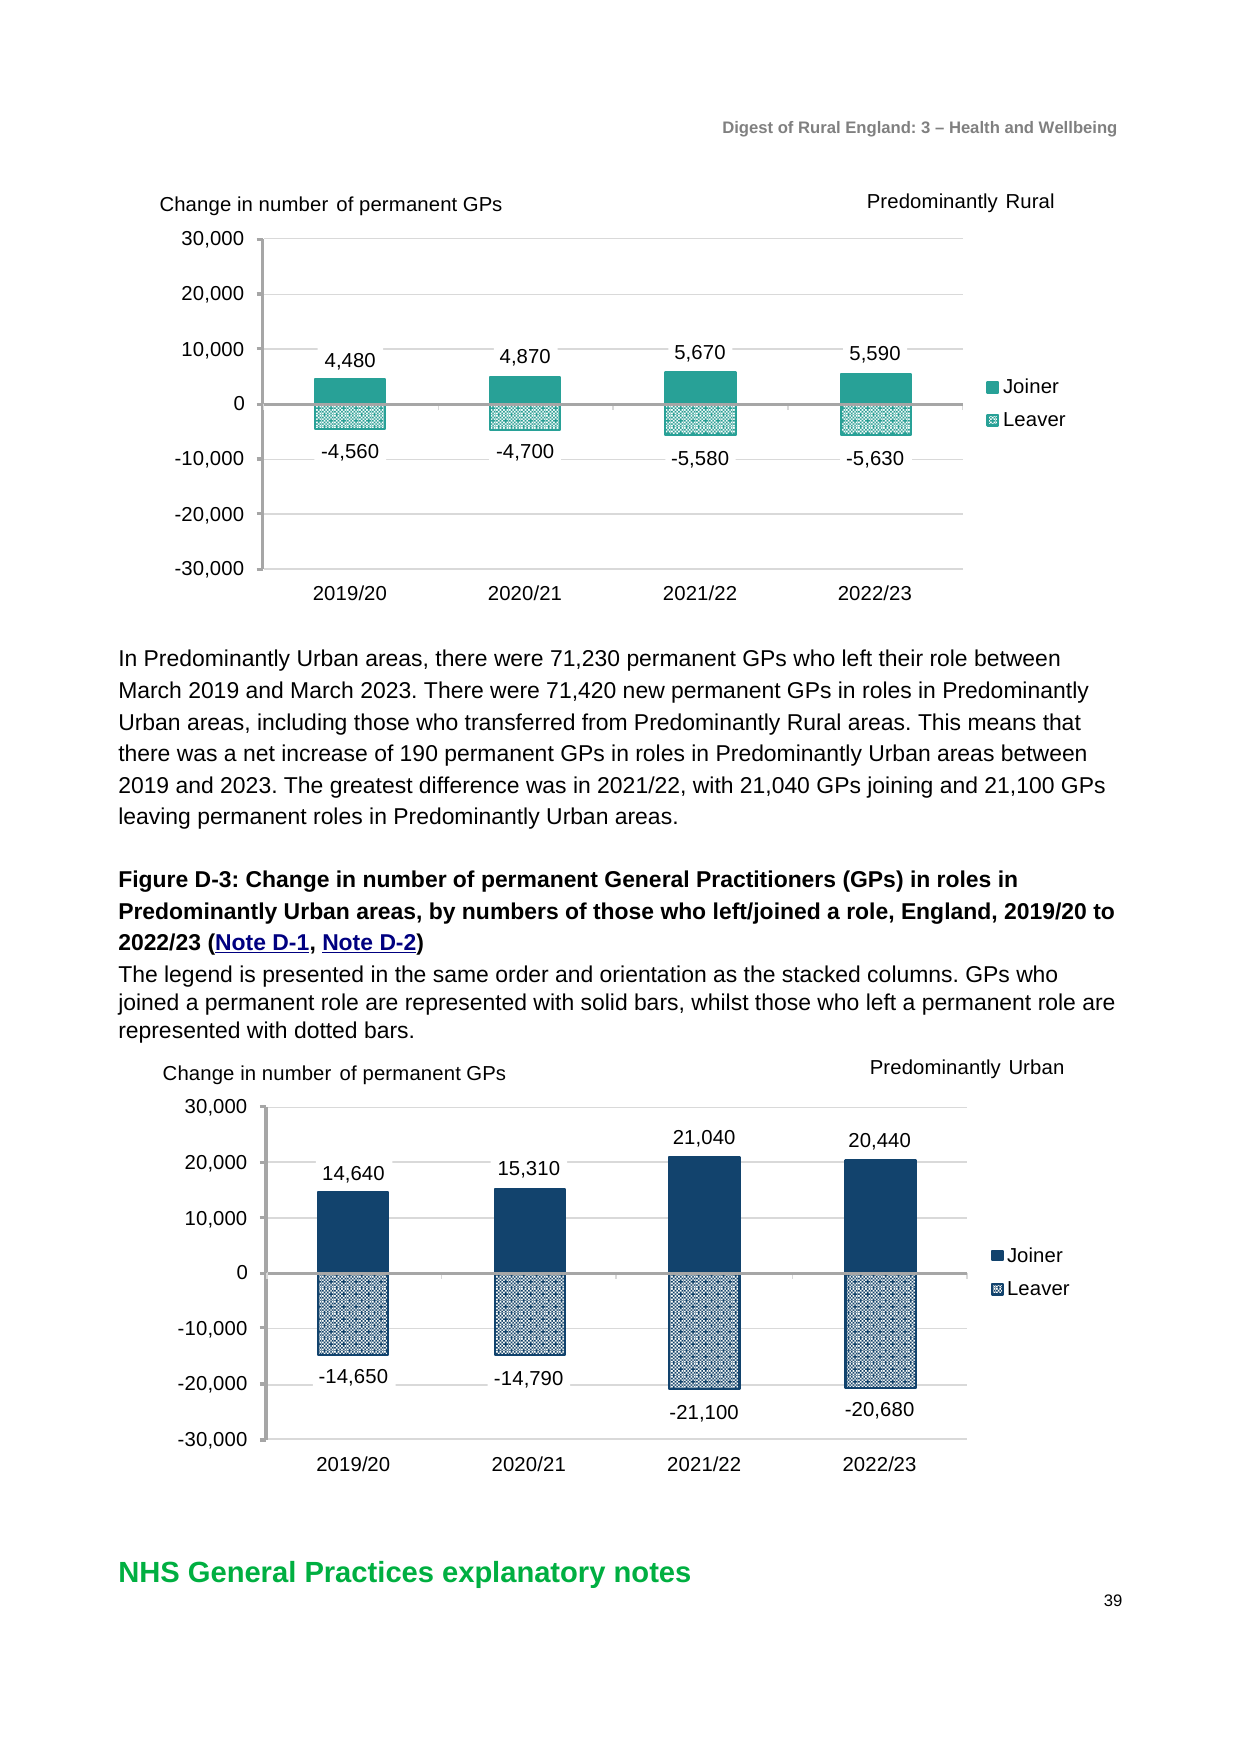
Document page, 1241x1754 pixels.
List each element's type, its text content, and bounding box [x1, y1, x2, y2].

text The legend is presented in the same order and orientation as the stacked columns. GPs who joined a permanent role are represented with solid bars, whilst those who left a permanent role are represented with dotted bars. [118, 961, 1122, 1043]
subtitle NHS General Practices explanatory notes [118, 1555, 1122, 1588]
text Figure D‑3: Change in number of permanent General Practitioners (GPs) in roles in Predominantly Urban areas, by numbers of those who left/joined a role, England, 2019/20 to 2022/23 (Note D-1, Note D-2) [118, 866, 1122, 956]
text In Predominantly Urban areas, there were 71,230 permanent GPs who left their role between March 2019 and March 2023. There were 71,420 new permanent GPs in roles in Predominantly Urban areas, including those who transferred from Predominantly Rural areas. This means that there was a net increase of 190 permanent GPs in roles in Predominantly Urban areas between 2019 and 2023. The greatest difference was in 2021/22, with 21,040 GPs joining and 21,100 GPs leaving permanent roles in Predominantly Urban areas. [118, 645, 1122, 829]
